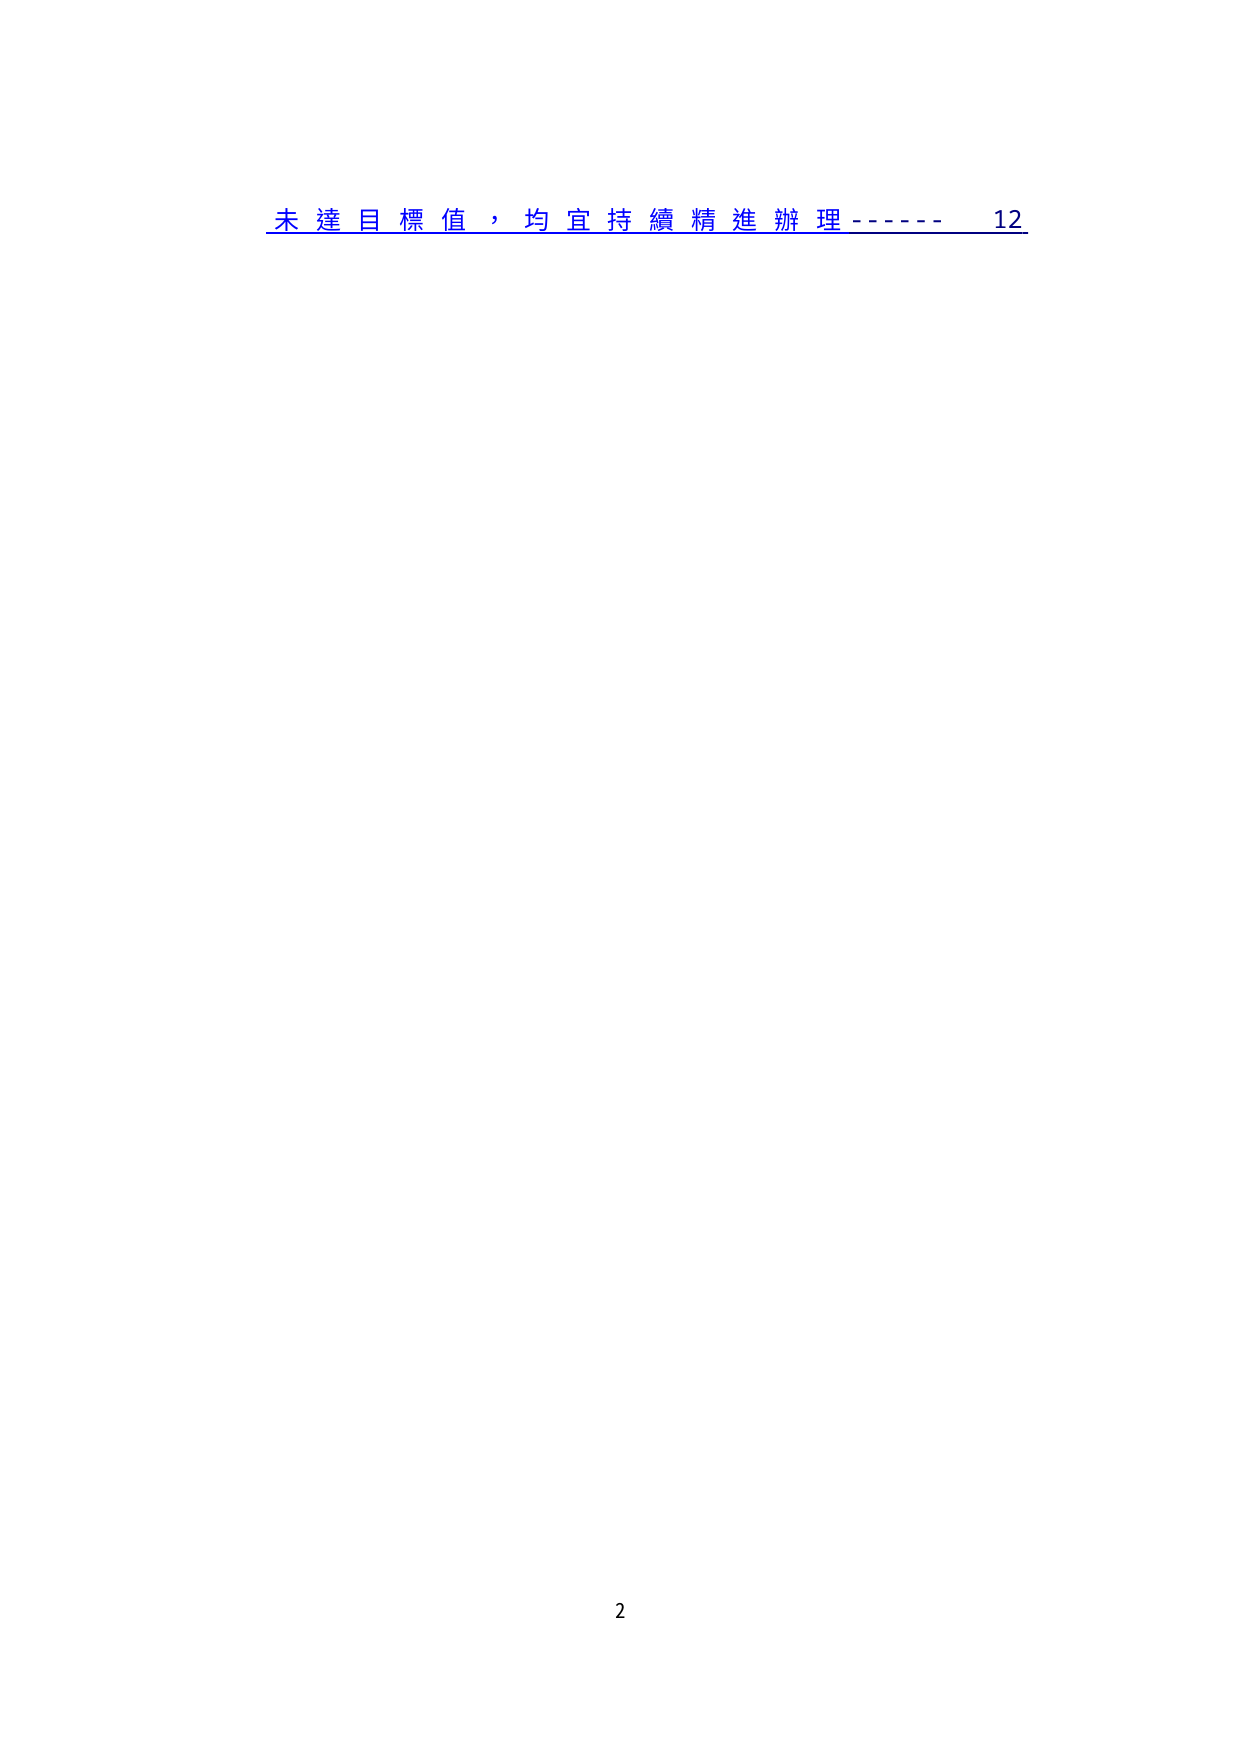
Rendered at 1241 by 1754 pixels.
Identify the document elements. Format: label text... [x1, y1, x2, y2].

text 未達目標值，均宜持續精進辦理 12 [183, 177, 1028, 240]
